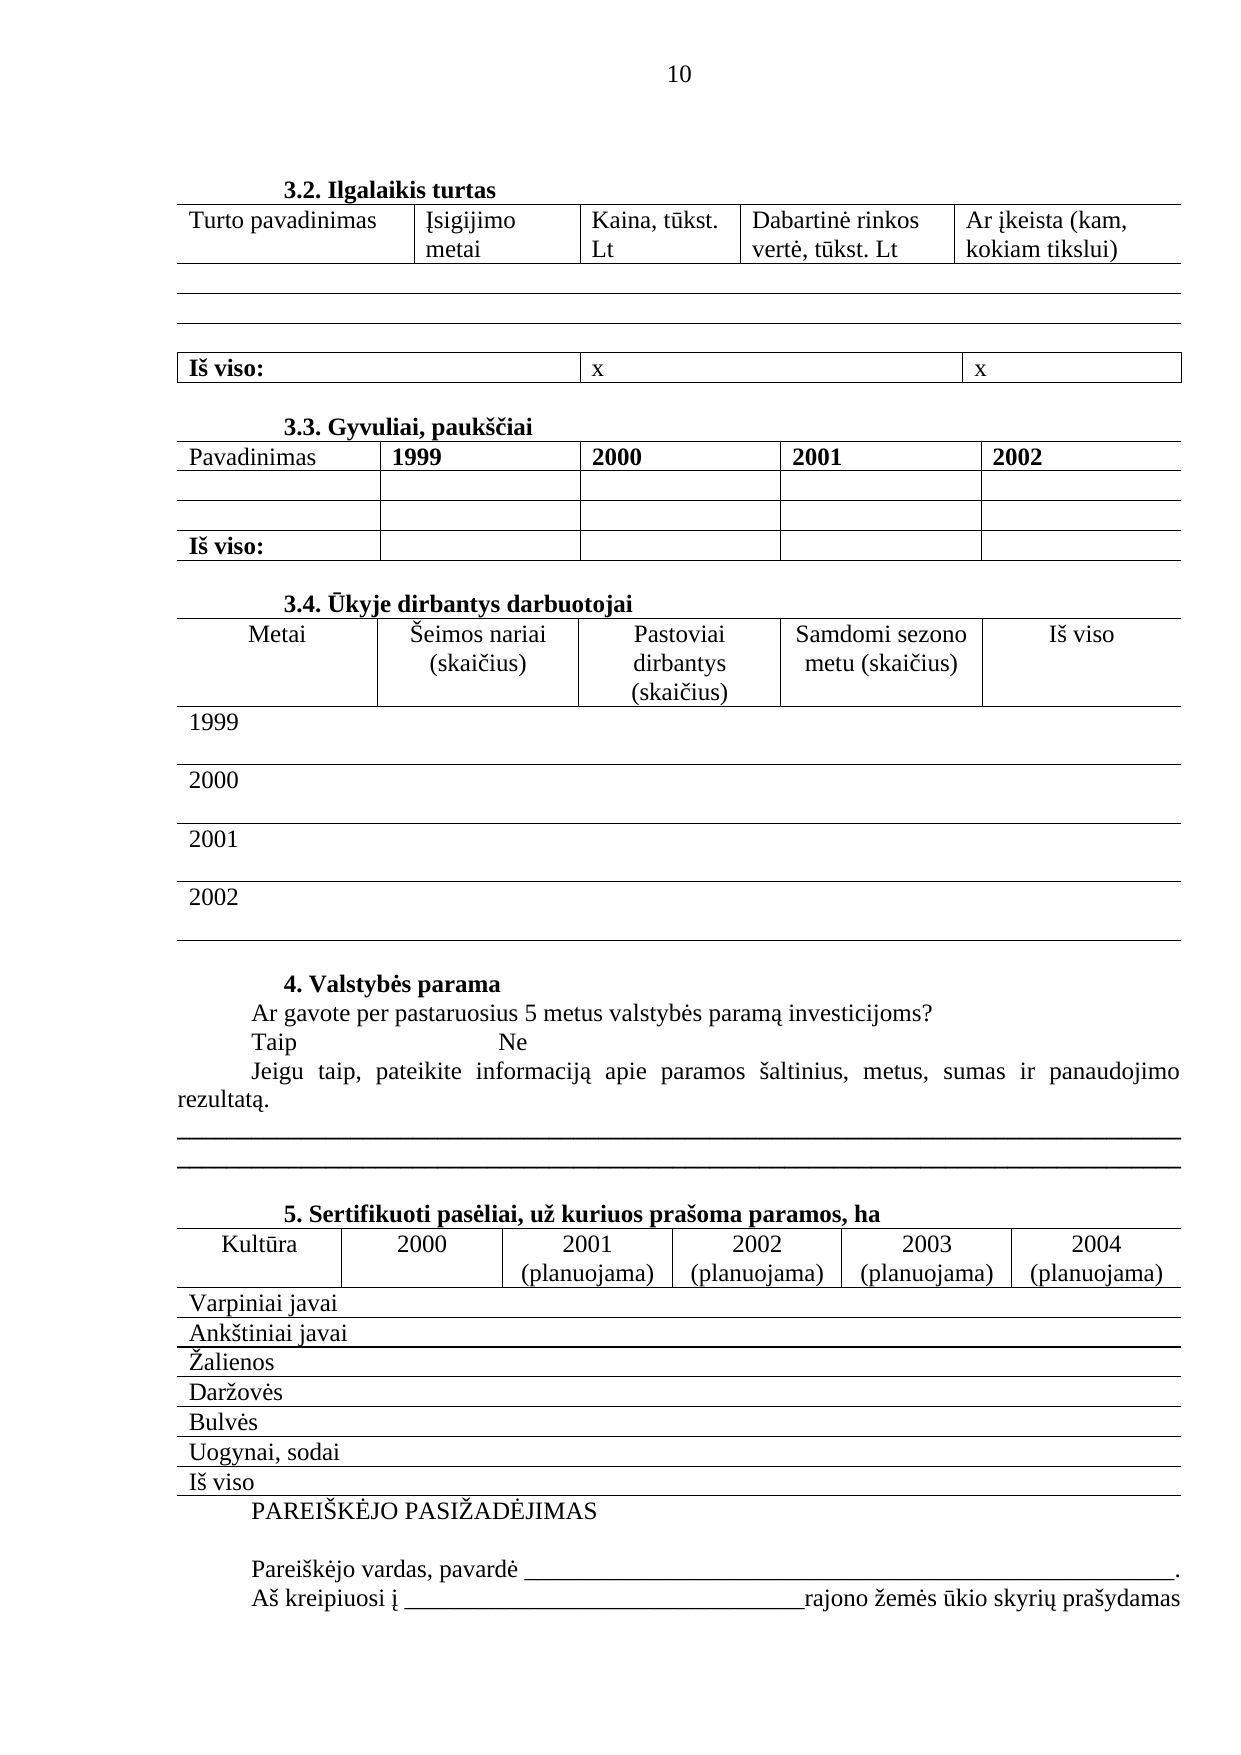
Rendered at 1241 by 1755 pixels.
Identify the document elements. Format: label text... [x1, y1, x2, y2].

table_cell 2001 [177, 824, 1181, 881]
table_cell [381, 501, 580, 530]
table_cell [177, 294, 1181, 322]
table_cell [581, 471, 780, 500]
table_cell [781, 531, 981, 560]
table_header Kaina, tūkst. Lt [581, 205, 740, 263]
table_header Šeimos nariai (skaičius) [378, 619, 578, 706]
table_header Pastoviai dirbantys (skaičius) [579, 619, 780, 706]
table_header 2001 (planuojama) [503, 1229, 672, 1287]
table_cell [177, 501, 380, 530]
table_header Metai [177, 619, 377, 706]
table_header Kultūra [177, 1229, 341, 1287]
table_cell [982, 501, 1181, 530]
table_cell [581, 501, 780, 530]
table_header 2001 [781, 442, 981, 470]
table_cell [177, 324, 1181, 352]
table_header 2003 (planuojama) [842, 1229, 1011, 1287]
table_header Iš viso [983, 619, 1181, 706]
table_cell 1999 [177, 707, 1181, 764]
text Jeigu taip, pateikite informaciją apie paramos šaltinius, metus, sumas ir panaudojimo rezultatą. [177, 1056, 1181, 1113]
table_cell x [581, 353, 962, 382]
table_cell Varpiniai javai [177, 1288, 1181, 1317]
table_cell Žalienos [177, 1348, 1181, 1376]
table_cell Daržovės [177, 1377, 1181, 1406]
table_cell 2002 [177, 882, 1181, 940]
table_header Pavadinimas [177, 442, 380, 470]
table_header Samdomi sezono metu (skaičius) [781, 619, 982, 706]
text 3.2. Ilgalaikis turtas [210, 176, 1181, 204]
table_header 2000 [581, 442, 780, 470]
table_header 2004 (planuojama) [1012, 1229, 1181, 1287]
table_cell x [963, 353, 1181, 382]
text 3.3. Gyvuliai, paukščiai [210, 412, 1181, 441]
table_cell 2000 [177, 765, 1181, 823]
table_cell [982, 471, 1181, 500]
text 4. Valstybės parama [210, 969, 1181, 998]
text Pareiškėjo pasižadėjimas [177, 1496, 1181, 1525]
text 3.4. Ūkyje dirbantys darbuotojai [210, 589, 1181, 618]
table_cell [177, 264, 1181, 293]
table_cell Iš viso: [177, 531, 380, 560]
table_cell [982, 531, 1181, 560]
table_header Įsigijimo metai [415, 205, 580, 263]
table_cell Ankštiniai javai [177, 1318, 1181, 1346]
table_header Dabartinė rinkos vertė, tūkst. Lt [741, 205, 954, 263]
table_cell Iš viso: [178, 353, 580, 382]
table_cell [781, 501, 981, 530]
table_header 2000 [342, 1229, 502, 1287]
table_header 1999 [381, 442, 580, 470]
table_header Turto pavadinimas [177, 205, 414, 263]
text Pareiškėjo vardas, pavardė . [177, 1554, 1181, 1583]
table_cell Iš viso [177, 1467, 1181, 1495]
table_cell [381, 471, 580, 500]
table_cell [177, 471, 380, 500]
text Taip Ne [177, 1027, 1181, 1056]
table_cell Uogynai, sodai [177, 1437, 1181, 1466]
text Aš kreipiuosi į rajono žemės ūkio skyrių prašydamas [177, 1583, 1181, 1611]
table_cell [381, 531, 580, 560]
table_header 2002 [982, 442, 1181, 470]
text Ar gavote per pastaruosius 5 metus valstybės paramą investicijoms? [177, 998, 1181, 1027]
table_header Ar įkeista (kam, kokiam tikslui) [955, 205, 1181, 263]
table_header 2002 (planuojama) [673, 1229, 841, 1287]
table_cell [781, 471, 981, 500]
table_cell Bulvės [177, 1407, 1181, 1436]
table_cell [581, 531, 780, 560]
text 5. Sertifikuoti pasėliai, už kuriuos prašoma paramos, ha [210, 1199, 1181, 1228]
